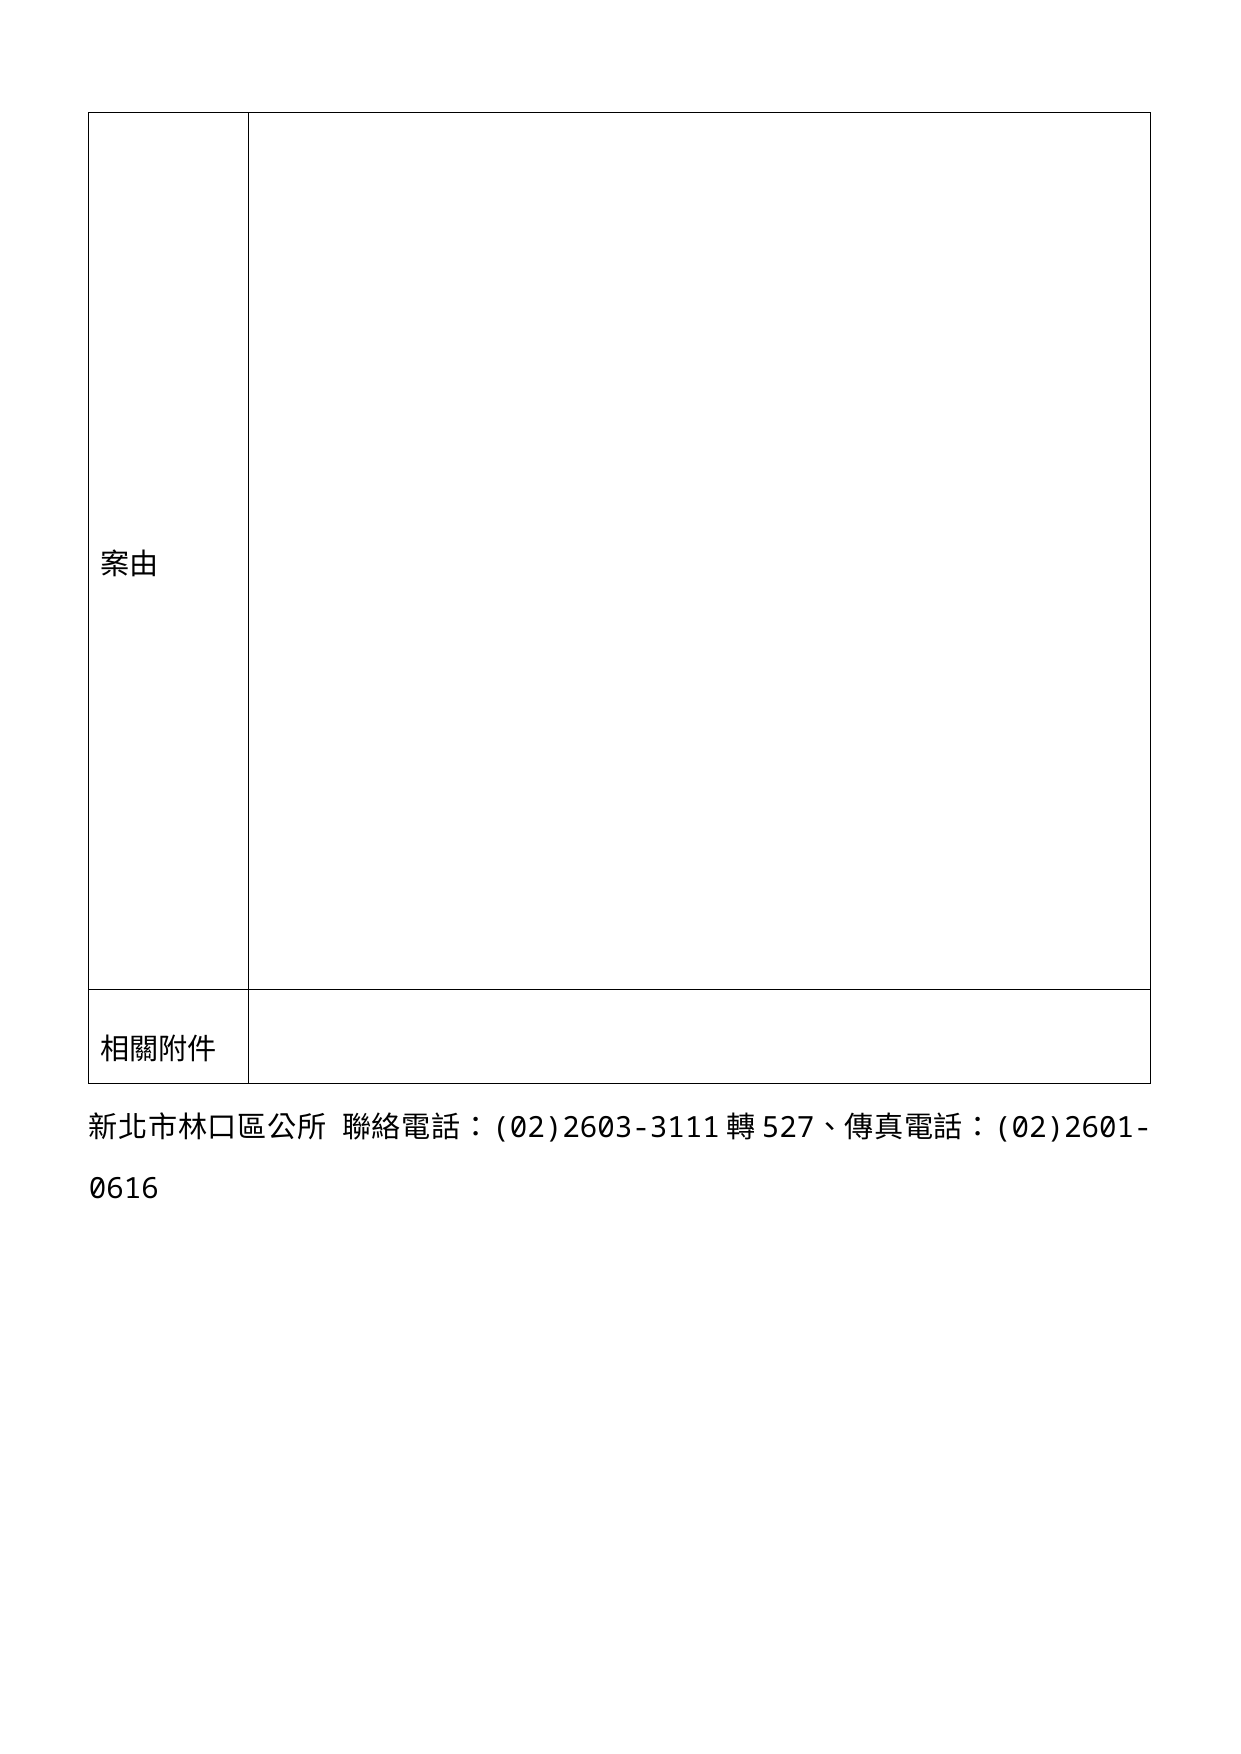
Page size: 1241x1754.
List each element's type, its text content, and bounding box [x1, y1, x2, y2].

text 新北市林口區公所 聯絡電話：(02)2603-3111轉527、傳真電話：(02)2601-0616 [89, 1083, 1152, 1208]
table_cell [249, 990, 1150, 1082]
table_cell 案由 [89, 113, 248, 989]
table_cell [249, 113, 1150, 989]
table_cell 相關附件 [89, 990, 248, 1082]
